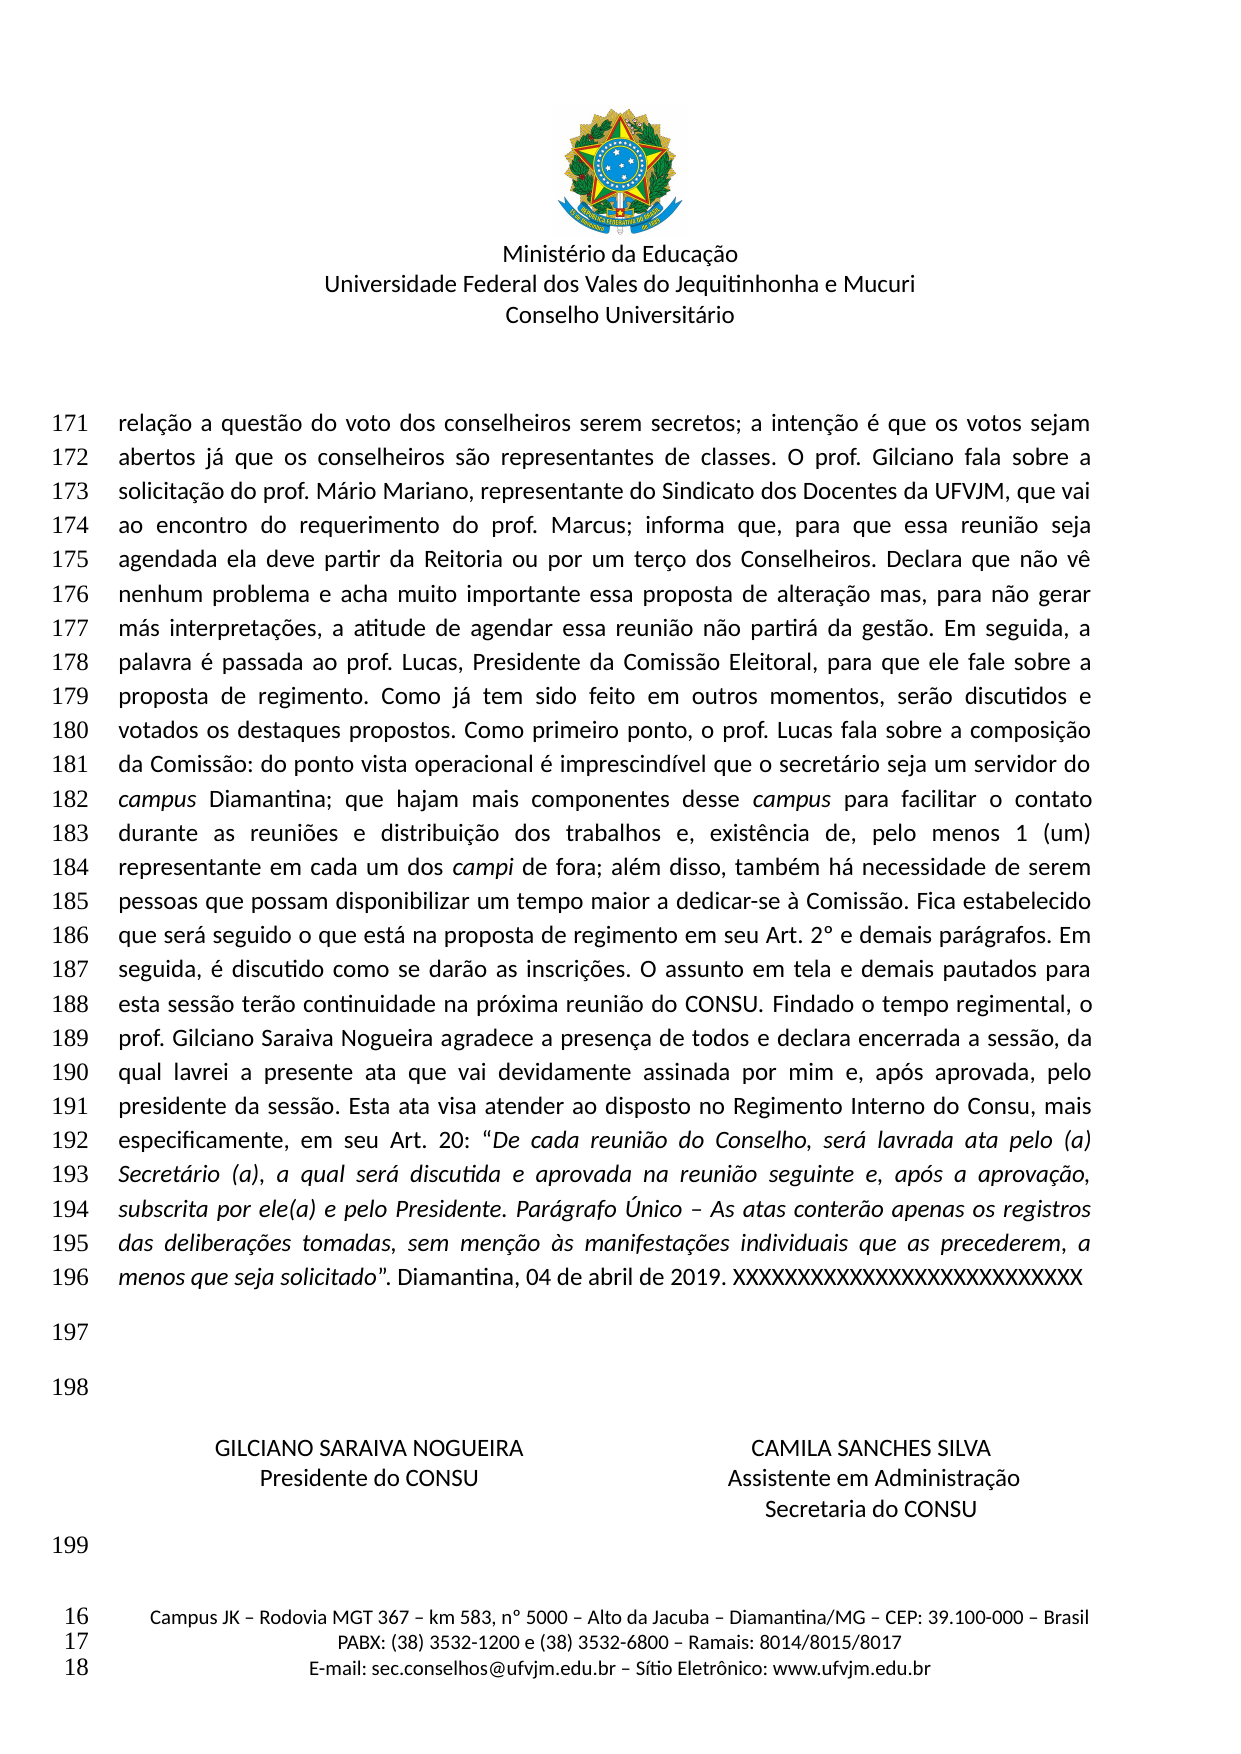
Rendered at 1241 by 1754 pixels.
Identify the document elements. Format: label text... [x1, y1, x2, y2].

table_header CAMILA SANCHES SILVA Assistente em Administração Secretaria do CONSU [620, 1426, 1122, 1529]
text relação a questão do voto dos conselheiros serem secretos; a intenção é que os votos sejam abertos já que os conselheiros são representantes de classes. O prof. Gilciano fala sobre a solicitação do prof. Mário Mariano, representante do Sindicato dos Docentes da UFVJM, que vai ao encontro do requerimento do prof. Marcus; informa que, para que essa reunião seja agendada ela deve partir da Reitoria ou por um terço dos Conselheiros. Declara que não vê nenhum problema e acha muito importante essa proposta de alteração mas, para não gerar más interpretações, a atitude de agendar essa reunião não partirá da gestão. Em seguida, a palavra é passada ao prof. Lucas, Presidente da Comissão Eleitoral, para que ele fale sobre a proposta de regimento. Como já tem sido feito em outros momentos, serão discutidos e votados os destaques propostos. Como primeiro ponto, o prof. Lucas fala sobre a composição da Comissão: do ponto vista operacional é imprescindível que o secretário seja um servidor do campus Diamantina; que hajam mais componentes desse campus para facilitar o contato durante as reuniões e distribuição dos trabalhos e, existência de, pelo menos 1 (um) representante em cada um dos campi de fora; além disso, também há necessidade de serem pessoas que possam disponibilizar um tempo maior a dedicar-se à Comissão. Fica estabelecido que será seguido o que está na proposta de regimento em seu Art. 2º e demais parágrafos. Em seguida, é discutido como se darão as inscrições. O assunto em tela e demais pautados para esta sessão terão continuidade na próxima reunião do CONSU. Findado o tempo regimental, o prof. Gilciano Saraiva Nogueira agradece a presença de todos e declara encerrada a sessão, da qual lavrei a presente ata que vai devidamente assinada por mim e, após aprovada, pelo presidente da sessão. Esta ata visa atender ao disposto no Regimento Interno do Consu, mais especificamente, em seu Art. 20: “De cada reunião do Conselho, será lavrada ata pelo (a) Secretário (a), a qual será discutida e aprovada na reunião seguinte e, após a aprovação, subscrita por ele(a) e pelo Presidente. Parágrafo Único – As atas conterão apenas os registros das deliberações tomadas, sem menção às manifestações individuais que as precederem, a menos que seja solicitado”. Diamantina, 04 de abril de 2019. XXXXXXXXXXXXXXXXXXXXXXXXXXX [118, 407, 1093, 1292]
picture [553, 105, 687, 238]
table_header GILCIANO SARAIVA NOGUEIRA Presidente do CONSU [118, 1426, 620, 1529]
